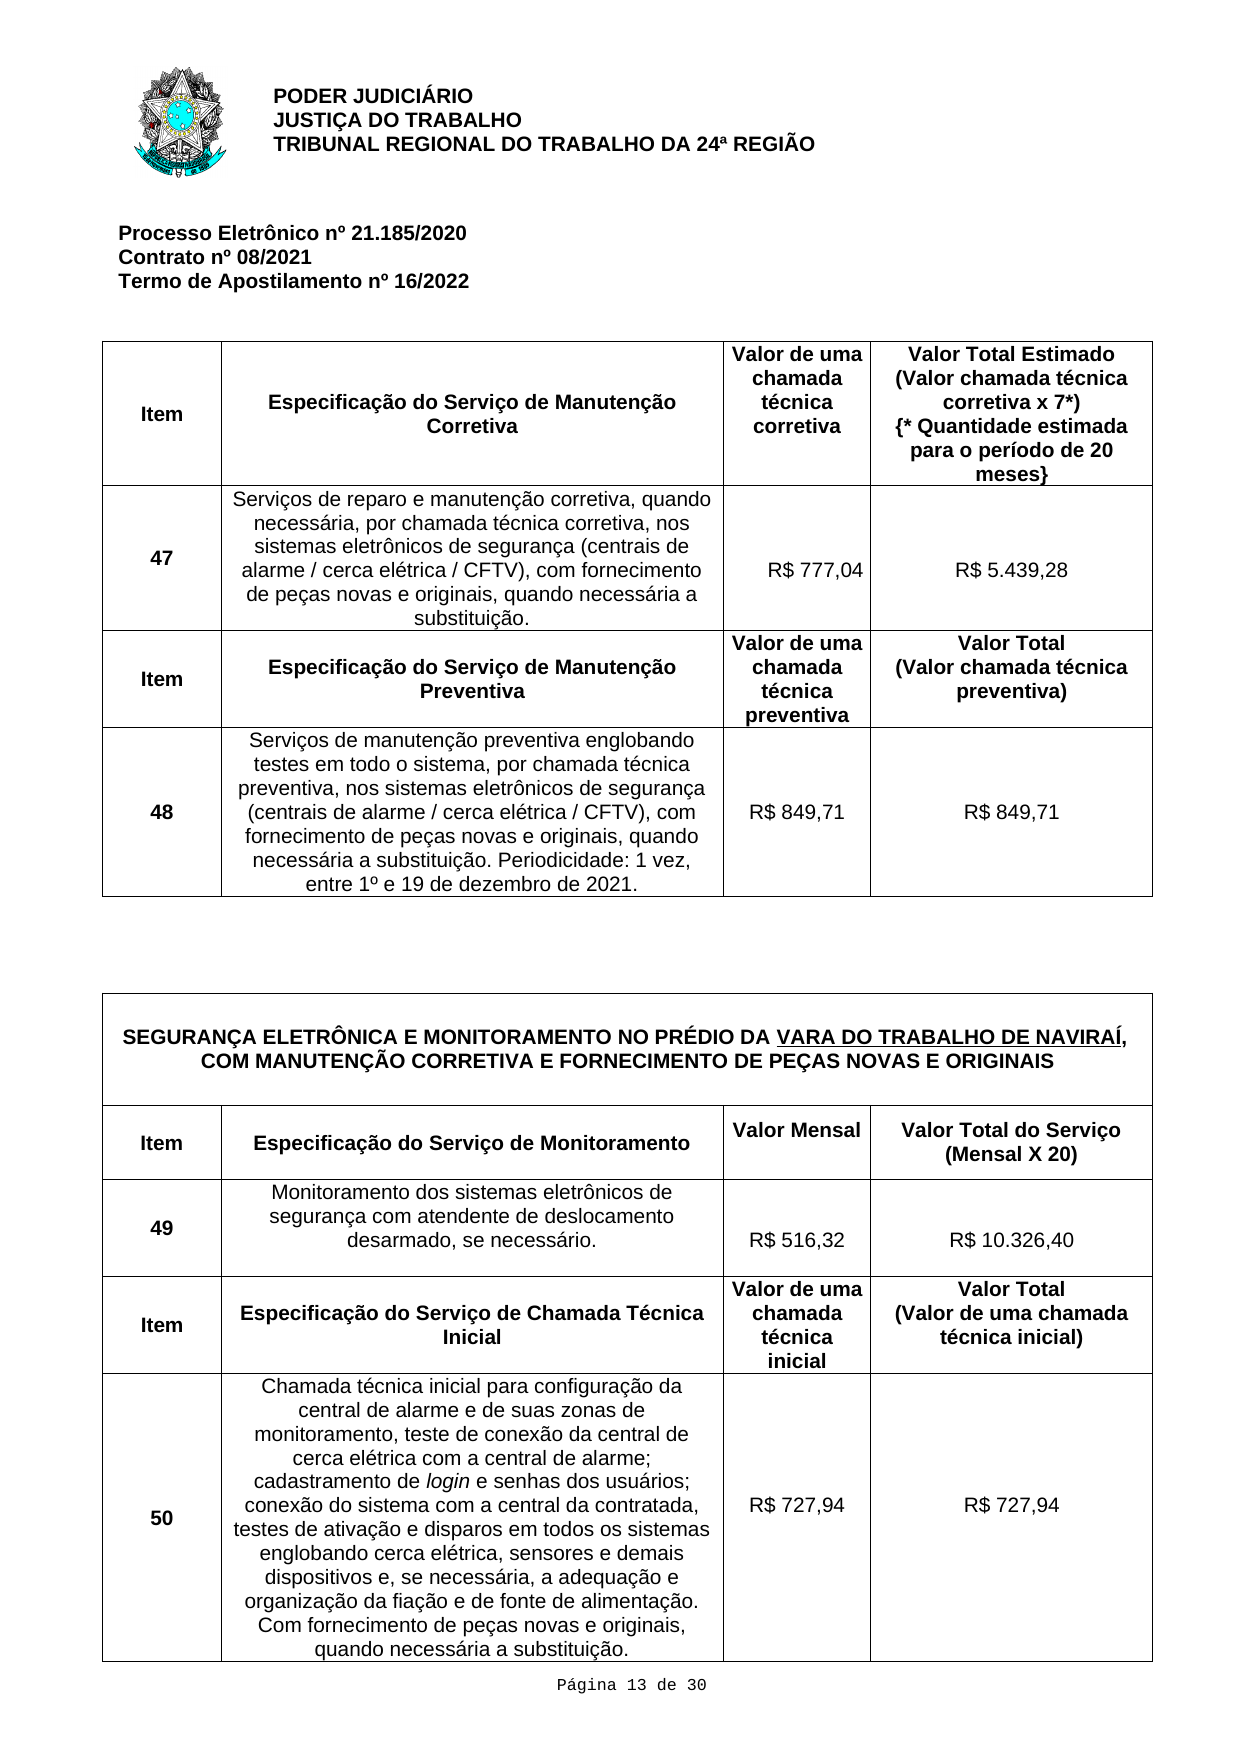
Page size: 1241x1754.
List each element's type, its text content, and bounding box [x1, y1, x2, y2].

table_cell Valor Total (Valor chamada técnica preventiva) [871, 631, 1152, 727]
table_cell R$ 849,71 [724, 728, 870, 896]
table_cell Valor Total (Valor de uma chamada técnica inicial) [871, 1277, 1152, 1372]
table_cell 47 [103, 486, 221, 630]
table_cell Item [103, 1106, 221, 1179]
table_cell Valor Mensal [724, 1106, 870, 1179]
table_cell Item [103, 1277, 221, 1372]
table_cell Item [103, 342, 221, 485]
table_cell Especificação do Serviço de Manutenção Preventiva [222, 631, 723, 727]
table_cell Item [103, 631, 221, 727]
table_cell Especificação do Serviço de Monitoramento [222, 1106, 723, 1179]
table_cell Especificação do Serviço de Chamada Técnica Inicial [222, 1277, 723, 1372]
table_cell Valor de uma chamada técnica corretiva [724, 342, 870, 485]
table_cell Serviços de manutenção preventiva englobando testes em todo o sistema, por chamada técnica preventiva, nos sistemas eletrônicos de segurança (centrais de alarme / cerca elétrica / CFTV), com fornecimento de peças novas e originais, quando necessária a substituição. Periodicidade: 1 vez, entre 1º e 19 de dezembro de 2021. [222, 728, 723, 896]
table_cell Especificação do Serviço de Manutenção Corretiva [222, 342, 723, 485]
table_cell Valor Total do Serviço (Mensal X 20) [871, 1106, 1152, 1179]
table_header SEGURANÇA ELETRÔNICA E MONITORAMENTO NO PRÉDIO DA VARA DO TRABALHO DE NAVIRAÍ, COM MANUTENÇÃO CORRETIVA E FORNECIMENTO DE PEÇAS NOVAS E ORIGINAIS [103, 994, 1152, 1105]
table_cell Valor de uma chamada técnica preventiva [724, 631, 870, 727]
table_cell R$ 516,32 [724, 1180, 870, 1276]
table_cell Serviços de reparo e manutenção corretiva, quando necessária, por chamada técnica corretiva, nos sistemas eletrônicos de segurança (centrais de alarme / cerca elétrica / CFTV), com fornecimento de peças novas e originais, quando necessária a substituição. [222, 486, 723, 630]
table_cell Valor de uma chamada técnica inicial [724, 1277, 870, 1372]
table_cell 48 [103, 728, 221, 896]
table_cell R$ 727,94 [724, 1374, 870, 1661]
table_cell R$ 849,71 [871, 728, 1152, 896]
table_cell R$ 10.326,40 [871, 1180, 1152, 1276]
table_cell R$ 5.439,28 [871, 486, 1152, 630]
picture [133, 66, 228, 178]
table_cell R$ 777,04 [724, 486, 870, 630]
table_cell Valor Total Estimado (Valor chamada técnica corretiva x 7*) {* Quantidade estimada para o período de 20 meses} [871, 342, 1152, 485]
table_cell Chamada técnica inicial para configuração da central de alarme e de suas zonas de monitoramento, teste de conexão da central de cerca elétrica com a central de alarme; cadastramento de login e senhas dos usuários; conexão do sistema com a central da contratada, testes de ativação e disparos em todos os sistemas englobando cerca elétrica, sensores e demais dispositivos e, se necessária, a adequação e organização da fiação e de fonte de alimentação. Com fornecimento de peças novas e originais, quando necessária a substituição. [222, 1374, 723, 1661]
table_cell Monitoramento dos sistemas eletrônicos de segurança com atendente de deslocamento desarmado, se necessário. [222, 1180, 723, 1276]
table_cell 49 [103, 1180, 221, 1276]
table_cell 50 [103, 1374, 221, 1661]
table_cell R$ 727,94 [871, 1374, 1152, 1661]
